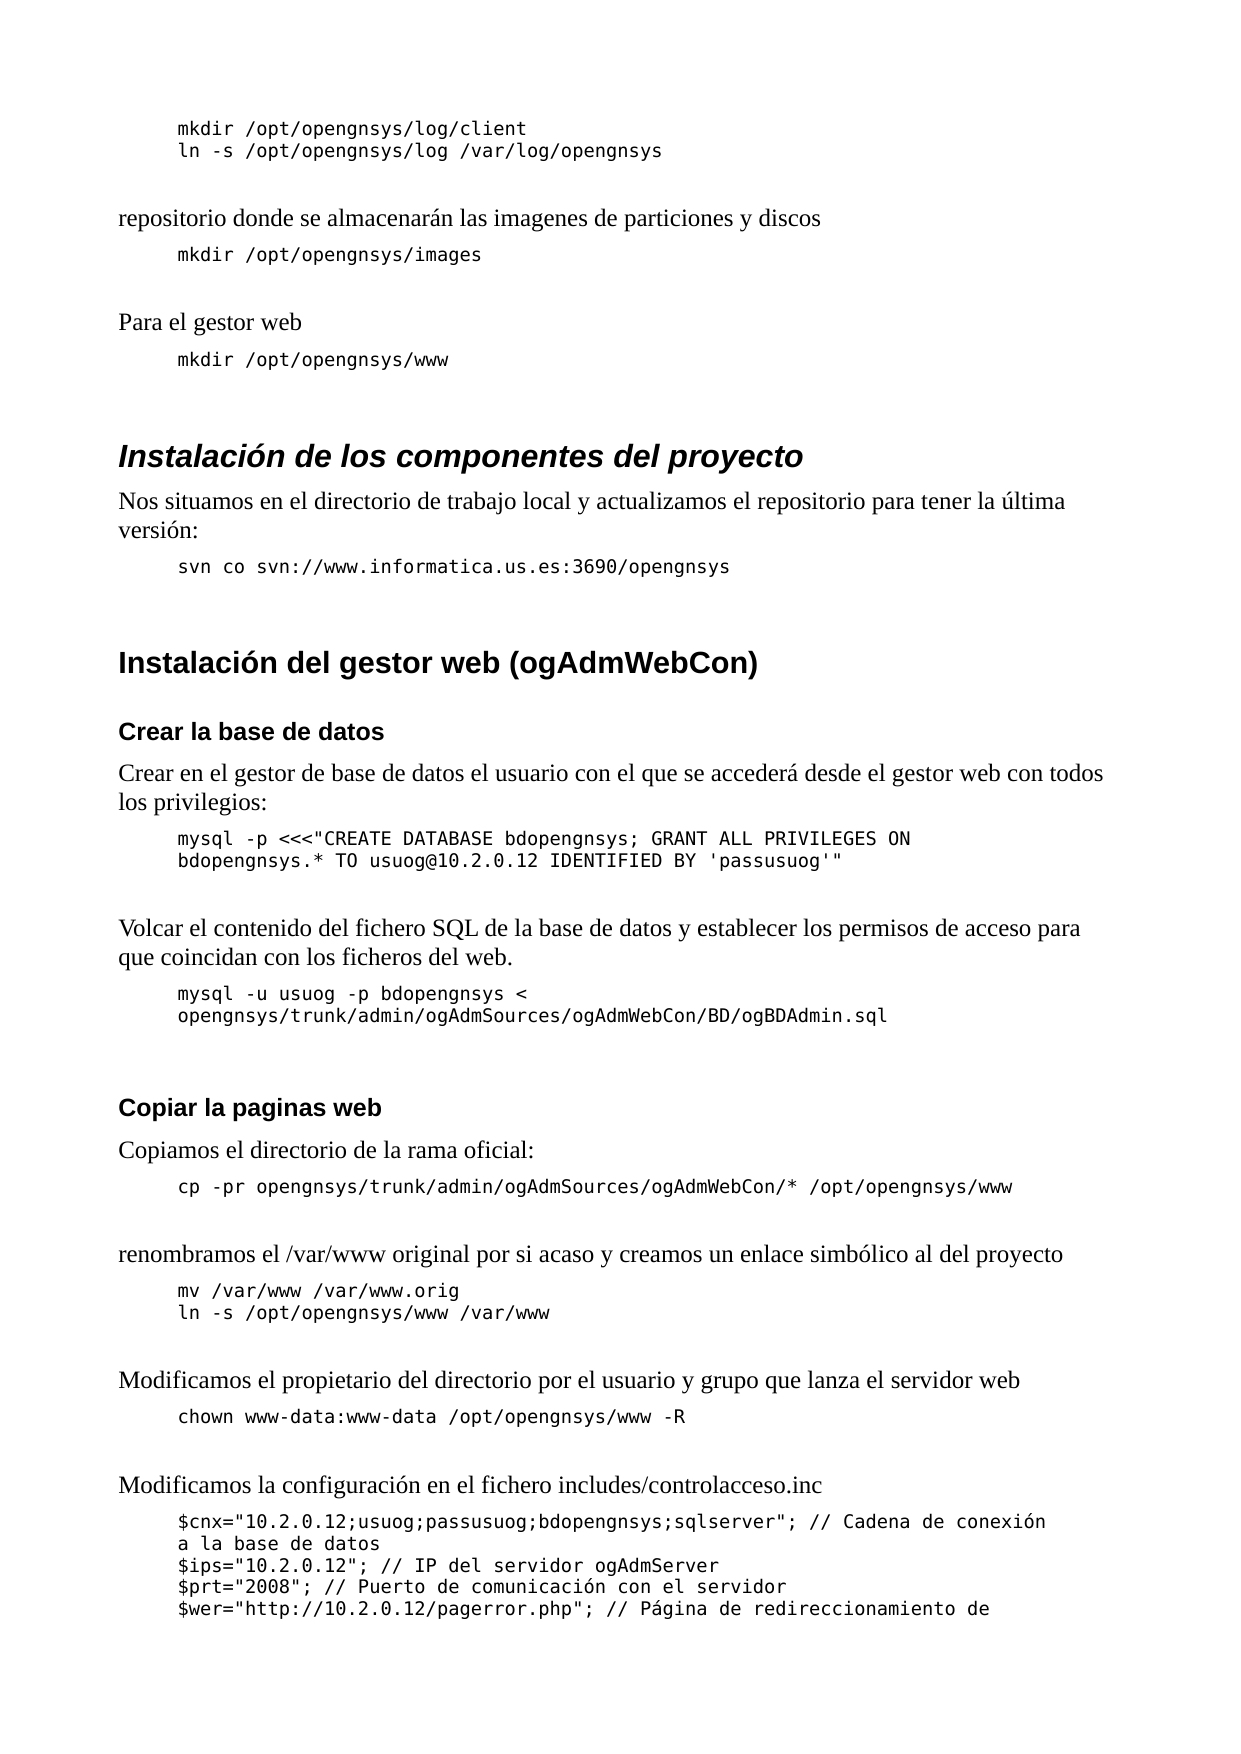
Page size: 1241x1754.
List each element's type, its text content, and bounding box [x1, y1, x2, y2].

text mv /var/www /var/www.orig ln -s /opt/opengnsys/www /var/www [177, 1280, 1063, 1324]
text Copiamos el directorio de la rama oficial: [118, 1135, 1122, 1163]
text mkdir /opt/opengnsys/www [177, 349, 1063, 371]
text mkdir /opt/opengnsys/log/client ln -s /opt/opengnsys/log /var/log/opengnsys [177, 118, 1063, 162]
subtitle Crear la base de datos [118, 717, 1122, 746]
subtitle Copiar la paginas web [118, 1093, 1122, 1122]
text mkdir /opt/opengnsys/images [177, 244, 1063, 266]
text cp -pr opengnsys/trunk/admin/ogAdmSources/ogAdmWebCon/* /opt/opengnsys/www [177, 1176, 1063, 1198]
text chown www-data:www-data /opt/opengnsys/www -R [177, 1407, 1063, 1428]
text mysql -u usuog -p bdopengnsys < opengnsys/trunk/admin/ogAdmSources/ogAdmWebCon/BD/ogBDAdmin.sql [177, 983, 1063, 1027]
text repositorio donde se almacenarán las imagenes de particiones y discos [118, 203, 1122, 232]
subtitle Instalación de los componentes del proyecto [118, 437, 1122, 474]
text svn co svn://www.informatica.us.es:3690/opengnsys [177, 556, 1063, 578]
subtitle Instalación del gestor web (ogAdmWebCon) [118, 644, 1122, 680]
text Para el gestor web [118, 307, 1122, 336]
text mysql -p <<<"CREATE DATABASE bdopengnsys; GRANT ALL PRIVILEGES ON bdopengnsys.* TO usuog@10.2.0.12 IDENTIFIED BY 'passusuog'" [177, 828, 1063, 872]
text Crear en el gestor de base de datos el usuario con el que se accederá desde el gestor web con todos los privilegios: [118, 758, 1122, 816]
text Modificamos el propietario del directorio por el usuario y grupo que lanza el servidor web [118, 1365, 1122, 1394]
text Nos situamos en el directorio de trabajo local y actualizamos el repositorio para tener la última versión: [118, 486, 1122, 544]
text Modificamos la configuración en el fichero includes/controlacceso.inc [118, 1470, 1122, 1498]
text $cnx="10.2.0.12;usuog;passusuog;bdopengnsys;sqlserver"; // Cadena de conexión a la base de datos $ips="10.2.0.12"; // IP del servidor ogAdmServer $prt="2008"; // Puerto de comunicación con el servidor $wer="http://10.2.0.12/pagerror.php"; // Página de redireccionamiento de [177, 1511, 1063, 1620]
text renombramos el /var/www original por si acaso y creamos un enlace simbólico al del proyecto [118, 1239, 1122, 1268]
text Volcar el contenido del fichero SQL de la base de datos y establecer los permisos de acceso para que coincidan con los ficheros del web. [118, 913, 1122, 971]
